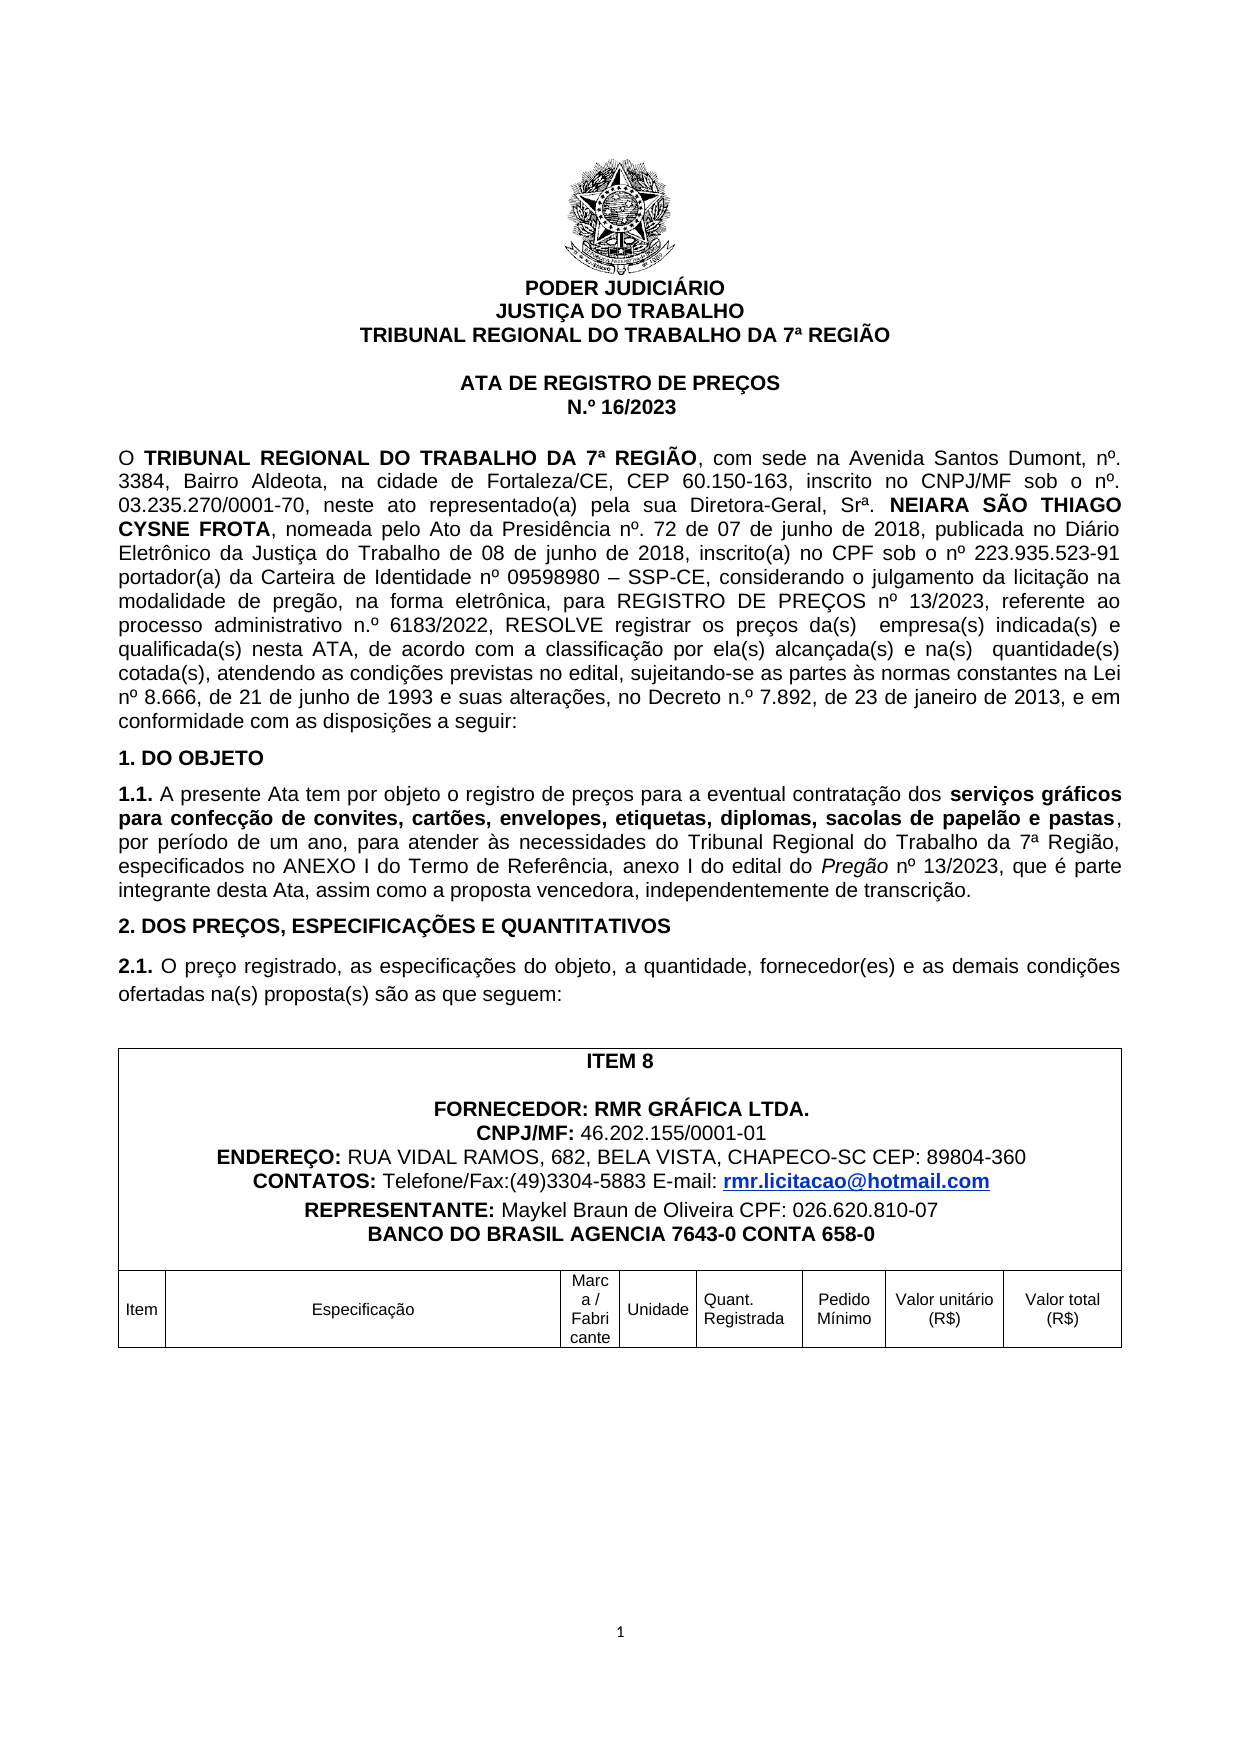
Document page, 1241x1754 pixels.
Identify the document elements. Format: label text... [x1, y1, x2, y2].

table_cell Pedido Mínimo [803, 1271, 885, 1347]
text ATA DE REGISTRO DE PREÇOS [118, 371, 1122, 395]
table_cell Unidade [620, 1271, 696, 1347]
text 1. DO OBJETO [118, 745, 1122, 769]
text 2.1. O preço registrado, as especificações do objeto, a quantidade, fornecedor(es) e as demais condições ofertadas na(s) proposta(s) são as que seguem: [118, 954, 1122, 1006]
table_cell Quant. Registrada [697, 1271, 802, 1347]
table_cell Marca / Fabricante [561, 1271, 619, 1347]
text O TRIBUNAL REGIONAL DO TRABALHO DA 7ª REGIÃO, com sede na Avenida Santos Dumont, nº. 3384, Bairro Aldeota, na cidade de Fortaleza/CE, CEP 60.150-163, inscrito no CNPJ/MF sob o nº. 03.235.270/0001-70, neste ato representado(a) pela sua Diretora-Geral, Srª. NEIARA SÃO THIAGO CYSNE FROTA, nomeada pelo Ato da Presidência nº. 72 de 07 de junho de 2018, publicada no Diário Eletrônico da Justiça do Trabalho de 08 de junho de 2018, inscrito(a) no CPF sob o nº 223.935.523-91 portador(a) da Carteira de Identidade nº 09598980 – SSP-CE, considerando o julgamento da licitação na modalidade de pregão, na forma eletrônica, para REGISTRO DE PREÇOS nº 13/2023, referente ao processo administrativo n.º 6183/2022, RESOLVE registrar os preços da(s) empresa(s) indicada(s) e qualificada(s) nesta ATA, de acordo com a classificação por ela(s) alcançada(s) e na(s) quantidade(s) cotada(s), atendendo as condições previstas no edital, sujeitando-se as partes às normas constantes na Lei nº 8.666, de 21 de junho de 1993 e suas alterações, no Decreto n.º 7.892, de 23 de janeiro de 2013, e em conformidade com as disposições a seguir: [118, 445, 1122, 733]
text JUSTIÇA DO TRABALHO [118, 299, 1122, 323]
table_cell Valor unitário (R$) [886, 1271, 1003, 1347]
text N.º 16/2023 [118, 395, 1125, 419]
table_cell Valor total (R$) [1004, 1271, 1121, 1347]
text PODER JUDICIÁRIO [118, 275, 1132, 299]
text TRIBUNAL REGIONAL DO TRABALHO DA 7ª REGIÃO [118, 323, 1132, 347]
table_header ITEM 8 FORNECEDOR: RMR GRÁFICA LTDA. CNPJ/MF: 46.202.155/0001-01 ENDEREÇO: RUA VIDAL RAMOS, 682, BELA VISTA, CHAPECO-SC CEP: 89804-360 CONTATOS: Telefone/Fax:(49)3304-5883 E-mail: rmr.licitacao@hotmail.com REPRESENTANTE: Maykel Braun de Oliveira CPF: 026.620.810-07 BANCO DO BRASIL AGENCIA 7643-0 CONTA 658-0 [119, 1049, 1121, 1269]
text 2. DOS PREÇOS, ESPECIFICAÇÕES E QUANTITATIVOS [118, 914, 1122, 938]
table_cell Item [119, 1271, 165, 1347]
table_cell Especificação [166, 1271, 560, 1347]
text 1.1. A presente Ata tem por objeto o registro de preços para a eventual contratação dos serviços gráficos para confecção de convites, cartões, envelopes, etiquetas, diplomas, sacolas de papelão e pastas, por período de um ano, para atender às necessidades do Tribunal Regional do Trabalho da 7ª Região, especificados no ANEXO I do Termo de Referência, anexo I do edital do Pregão nº 13/2023, que é parte integrante desta Ata, assim como a proposta vencedora, independentemente de transcrição. [118, 782, 1122, 902]
